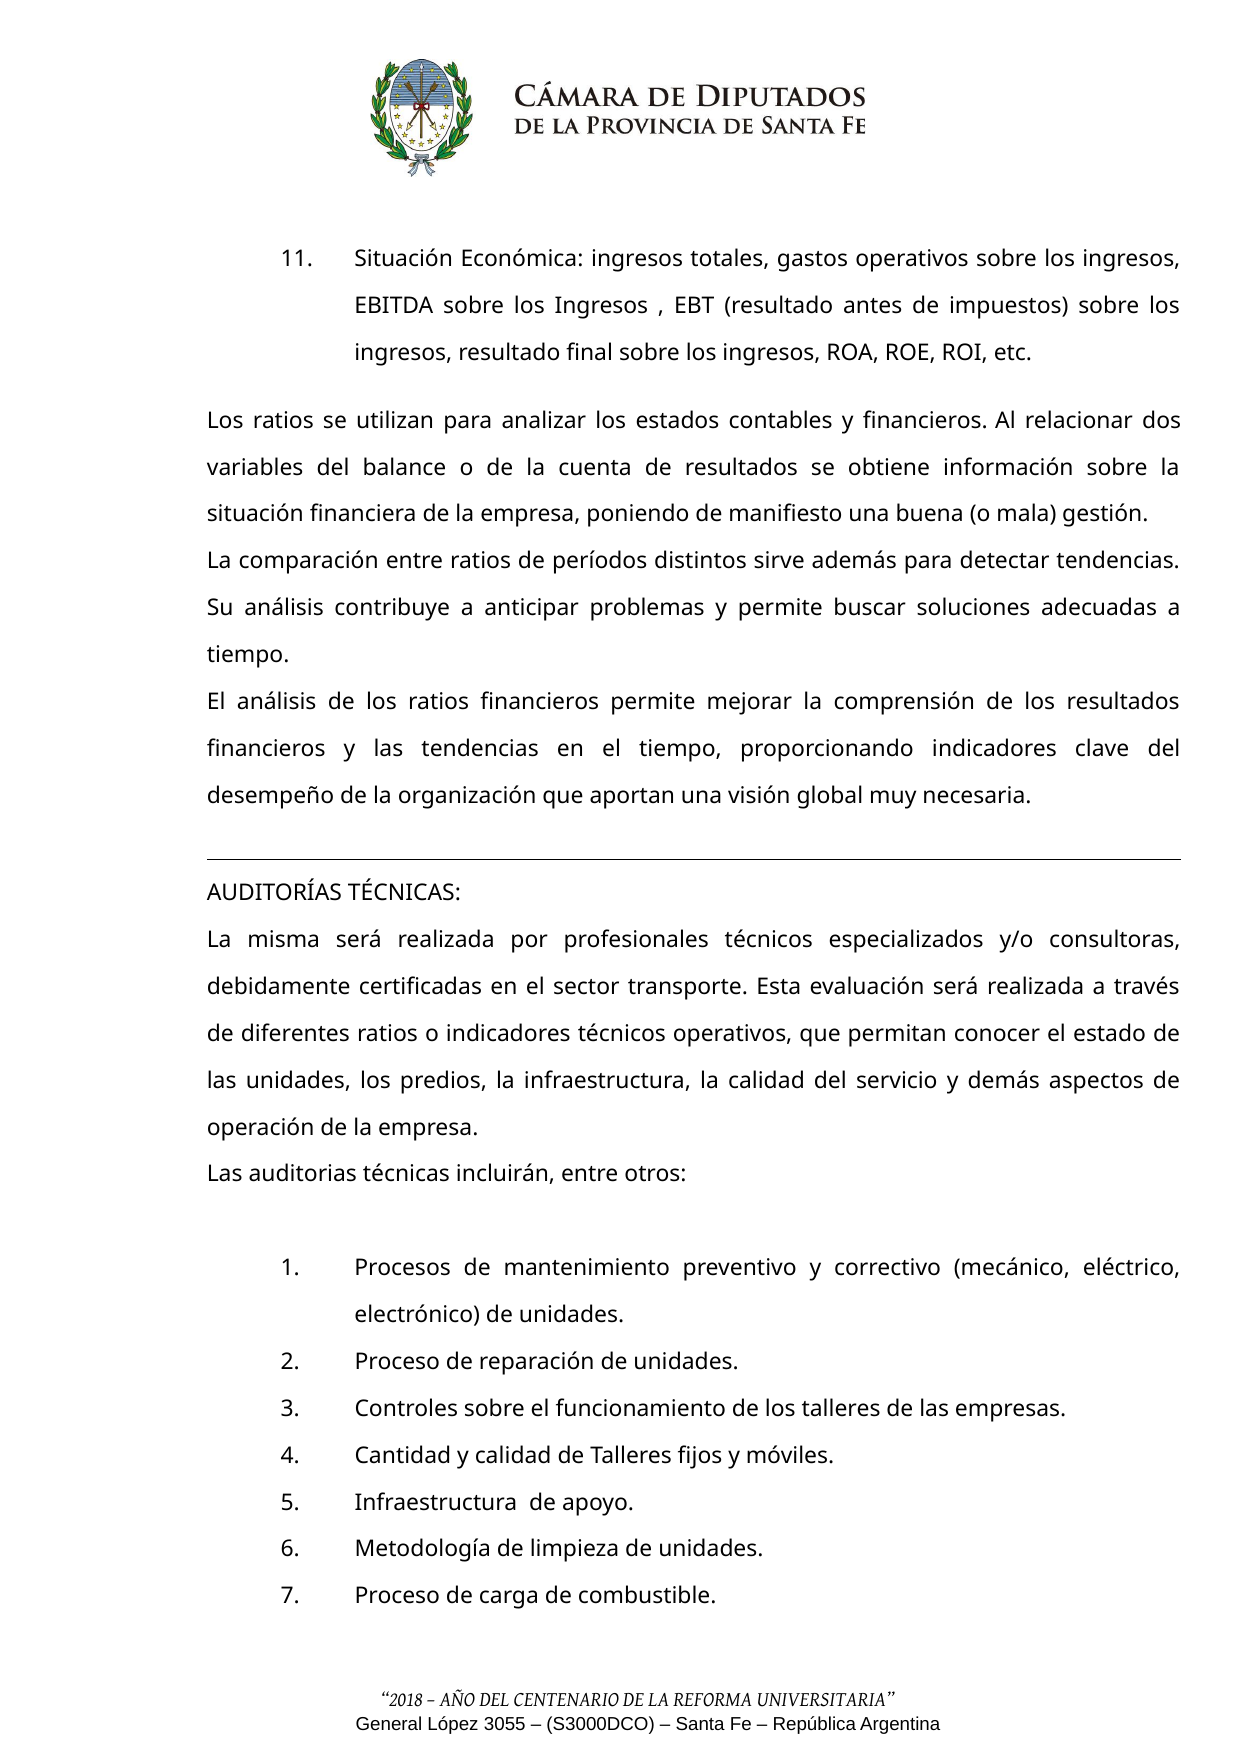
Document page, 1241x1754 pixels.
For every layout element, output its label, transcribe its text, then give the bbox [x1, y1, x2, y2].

text El análisis de los ratios financieros permite mejorar la comprensión de los resultados financieros y las tendencias en el tiempo, proporcionando indicadores clave del desempeño de la organización que aportan una visión global muy necesaria. [207, 685, 1181, 810]
text 6. Metodología de limpieza de unidades. [207, 1532, 1181, 1563]
text La comparación entre ratios de períodos distintos sirve además para detectar tendencias. Su análisis contribuye a anticipar problemas y permite buscar soluciones adecuadas a tiempo. [207, 544, 1181, 669]
text AUDITORÍAS TÉCNICAS: [207, 876, 1181, 907]
text 5. Infraestructura de apoyo. [207, 1485, 1181, 1517]
list Procesos de mantenimiento preventivo y correctivo (mecánico, eléctrico, electrónico) de unidades. [280, 1251, 1181, 1329]
text Las auditorias técnicas incluirán, entre otros: [207, 1157, 1181, 1188]
text 4. Cantidad y calidad de Talleres fijos y móviles. [207, 1438, 1181, 1470]
picture [370, 59, 866, 181]
text 3. Controles sobre el funcionamiento de los talleres de las empresas. [207, 1392, 1181, 1423]
text 7. Proceso de carga de combustible. [207, 1579, 1181, 1610]
list Situación Económica: ingresos totales, gastos operativos sobre los ingresos, EBITDA sobre los Ingresos , EBT (resultado antes de impuestos) sobre los ingresos, resultado final sobre los ingresos, ROA, ROE, ROI, etc. [280, 242, 1181, 367]
text Los ratios se utilizan para analizar los estados contables y financieros. Al relacionar dos variables del balance o de la cuenta de resultados se obtiene información sobre la situación financiera de la empresa, poniendo de manifiesto una buena (o mala) gestión. [207, 404, 1181, 529]
text La misma será realizada por profesionales técnicos especializados y/o consultoras, debidamente certificadas en el sector transporte. Esta evaluación será realizada a través de diferentes ratios o indicadores técnicos operativos, que permitan conocer el estado de las unidades, los predios, la infraestructura, la calidad del servicio y demás aspectos de operación de la empresa. [207, 923, 1181, 1142]
text 2. Proceso de reparación de unidades. [207, 1345, 1181, 1376]
